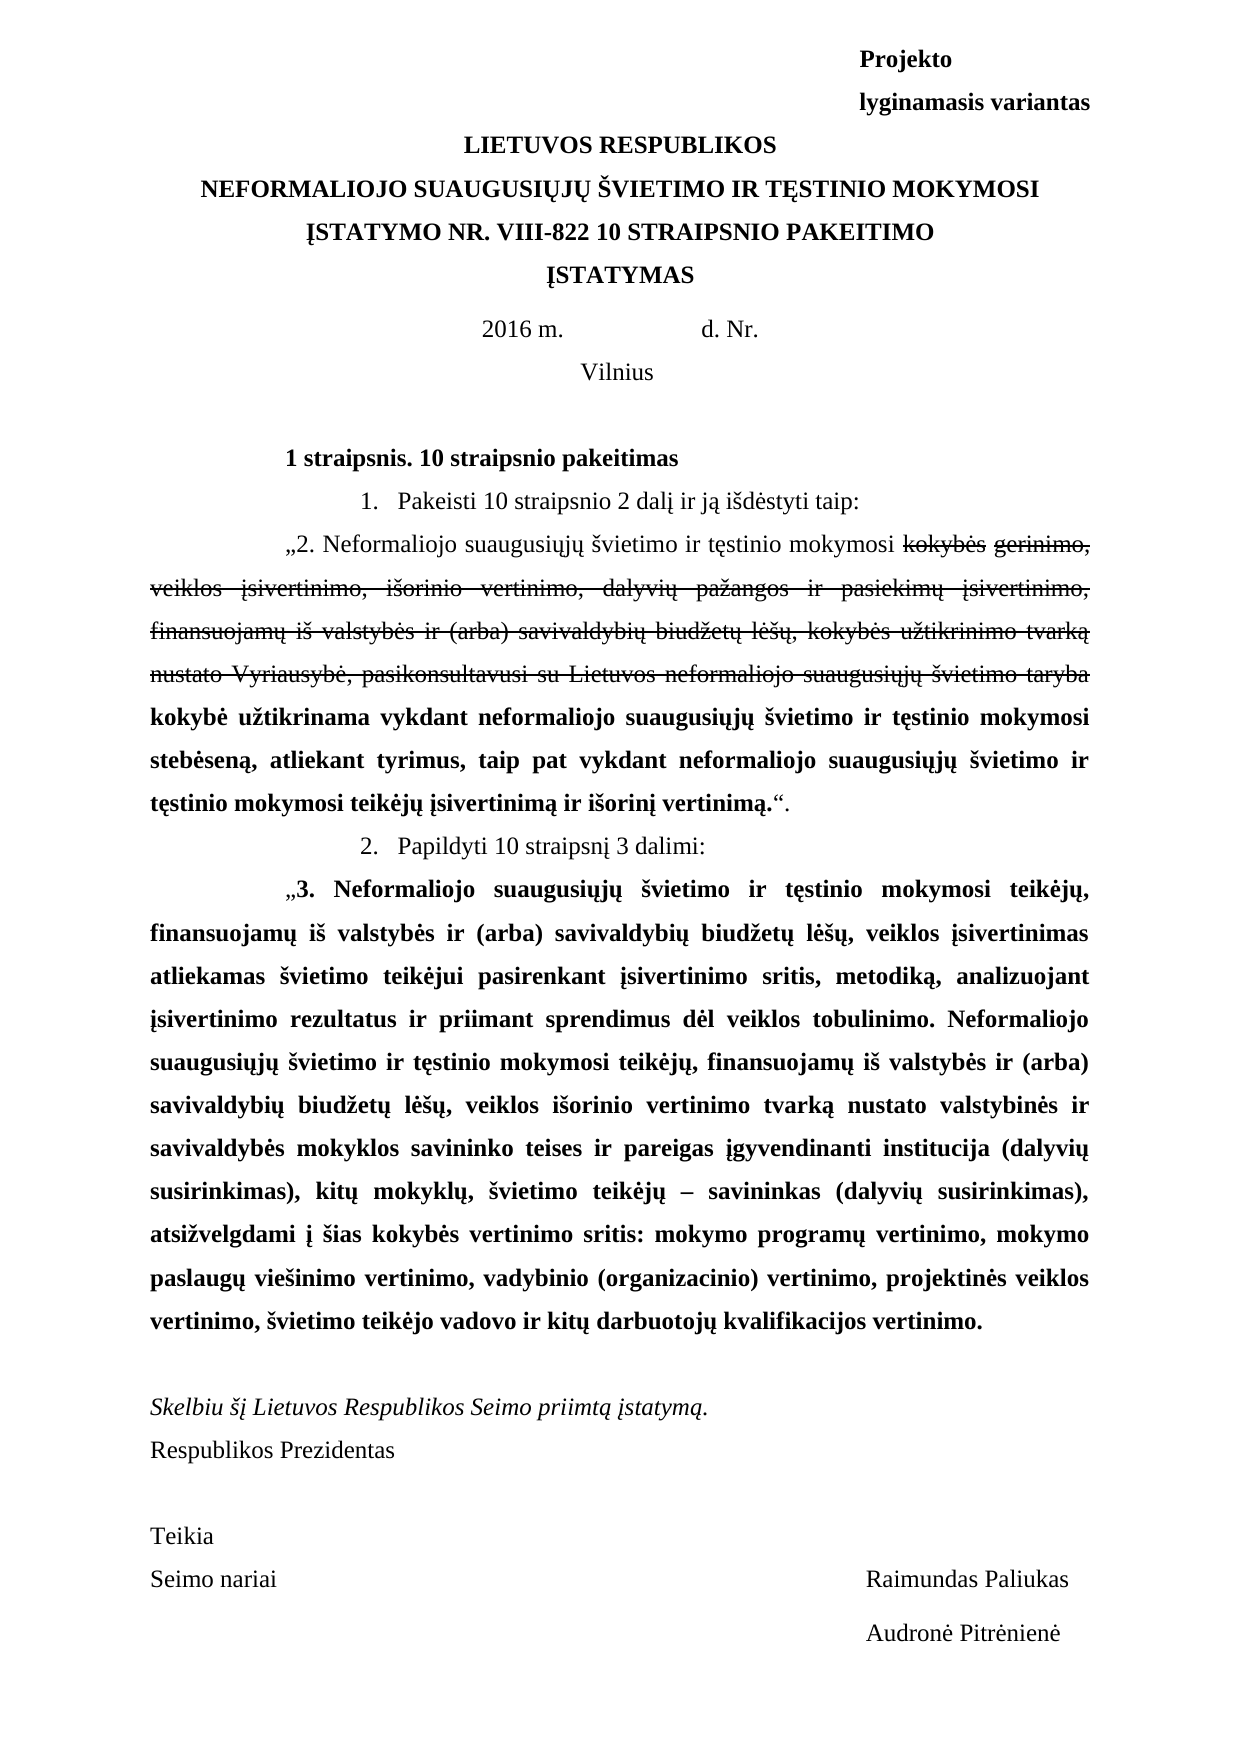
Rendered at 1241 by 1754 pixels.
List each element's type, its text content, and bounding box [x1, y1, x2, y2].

text LIETUVOS RESPUBLIKOS [150, 131, 1090, 159]
text „3. Neformaliojo suaugusiųjų švietimo ir tęstinio mokymosi teikėjų, finansuojamų iš valstybės ir (arba) savivaldybių biudžetų lėšų, veiklos įsivertinimas atliekamas švietimo teikėjui pasirenkant įsivertinimo sritis, metodiką, analizuojant įsivertinimo rezultatus ir priimant sprendimus dėl veiklos tobulinimo. Neformaliojo suaugusiųjų švietimo ir tęstinio mokymosi teikėjų, finansuojamų iš valstybės ir (arba) savivaldybių biudžetų lėšų, veiklos išorinio vertinimo tvarką nustato valstybinės ir savivaldybės mokyklos savininko teises ir pareigas įgyvendinanti institucija (dalyvių susirinkimas), kitų mokyklų, švietimo teikėjų – savininkas (dalyvių susirinkimas), atsižvelgdami į šias kokybės vertinimo sritis: mokymo programų vertinimo, mokymo paslaugų viešinimo vertinimo, vadybinio (organizacinio) vertinimo, projektinės veiklos vertinimo, švietimo teikėjo vadovo ir kitų darbuotojų kvalifikacijos vertinimo. [150, 874, 1090, 1334]
list Pakeisti 10 straipsnio 2 dalį ir ją išdėstyti taip: [360, 486, 1090, 515]
text „2. Neformaliojo suaugusiųjų švietimo ir tęstinio mokymosi kokybės gerinimo, veiklos įsivertinimo, išorinio vertinimo, dalyvių pažangos ir pasiekimų įsivertinimo, finansuojamų iš valstybės ir (arba) savivaldybių biudžetų lėšų, kokybės užtikrinimo tvarką nustato Vyriausybė, pasikonsultavusi su Lietuvos neformaliojo suaugusiųjų švietimo taryba kokybė užtikrinama vykdant neformaliojo suaugusiųjų švietimo ir tęstinio mokymosi stebėseną, atliekant tyrimus, taip pat vykdant neformaliojo suaugusiųjų švietimo ir tęstinio mokymosi teikėjų įsivertinimą ir išorinį vertinimą.“. [150, 529, 1090, 588]
subtitle lyginamasis variantas [150, 87, 1090, 116]
text Skelbiu šį Lietuvos Respublikos Seimo priimtą įstatymą. [150, 1392, 1090, 1421]
text NEFORMALIOJO SUAUGUSIŲJŲ ŠVIETIMO IR TĘSTINIO MOKYMOSI [150, 174, 1090, 202]
subtitle Projekto [555, 44, 1090, 73]
list Papildyti 10 straipsnį 3 dalimi: [360, 831, 1090, 860]
text Seimo nariai Raimundas Paliukas [150, 1564, 1090, 1593]
text ĮSTATYMO NR. VIII-822 10 STRAIPSNIO PAKEITIMO [150, 217, 1090, 246]
text 2016 m. d. Nr. [150, 314, 1090, 343]
text Teikia [150, 1521, 1090, 1550]
text Audronė Pitrėnienė [150, 1618, 1090, 1647]
text „2. Neformaliojo suaugusiųjų švietimo ir tęstinio mokymosi kokybės gerinimo, veiklos įsivertinimo, išorinio vertinimo, dalyvių pažangos ir pasiekimų įsivertinimo, finansuojamų iš valstybės ir (arba) savivaldybių biudžetų lėšų, kokybės užtikrinimo tvarką nustato Vyriausybė, pasikonsultavusi su Lietuvos neformaliojo suaugusiųjų švietimo taryba kokybė užtikrinama vykdant neformaliojo suaugusiųjų švietimo ir tęstinio mokymosi stebėseną, atliekant tyrimus, taip pat vykdant neformaliojo suaugusiųjų švietimo ir tęstinio mokymosi teikėjų įsivertinimą ir išorinį vertinimą.“. [150, 633, 1090, 674]
text ĮSTATYMAS [150, 260, 1090, 289]
text Respublikos Prezidentas [150, 1435, 1090, 1464]
text „2. Neformaliojo suaugusiųjų švietimo ir tęstinio mokymosi kokybės gerinimo, veiklos įsivertinimo, išorinio vertinimo, dalyvių pažangos ir pasiekimų įsivertinimo, finansuojamų iš valstybės ir (arba) savivaldybių biudžetų lėšų, kokybės užtikrinimo tvarką nustato Vyriausybė, pasikonsultavusi su Lietuvos neformaliojo suaugusiųjų švietimo taryba kokybė užtikrinama vykdant neformaliojo suaugusiųjų švietimo ir tęstinio mokymosi stebėseną, atliekant tyrimus, taip pat vykdant neformaliojo suaugusiųjų švietimo ir tęstinio mokymosi teikėjų įsivertinimą ir išorinį vertinimą.“. [150, 590, 1090, 631]
text Vilnius [150, 357, 1090, 386]
text „2. Neformaliojo suaugusiųjų švietimo ir tęstinio mokymosi kokybės gerinimo, veiklos įsivertinimo, išorinio vertinimo, dalyvių pažangos ir pasiekimų įsivertinimo, finansuojamų iš valstybės ir (arba) savivaldybių biudžetų lėšų, kokybės užtikrinimo tvarką nustato Vyriausybė, pasikonsultavusi su Lietuvos neformaliojo suaugusiųjų švietimo taryba kokybė užtikrinama vykdant neformaliojo suaugusiųjų švietimo ir tęstinio mokymosi stebėseną, atliekant tyrimus, taip pat vykdant neformaliojo suaugusiųjų švietimo ir tęstinio mokymosi teikėjų įsivertinimą ir išorinį vertinimą.“. [150, 676, 1090, 817]
text 1 straipsnis. 10 straipsnio pakeitimas [150, 443, 1090, 472]
